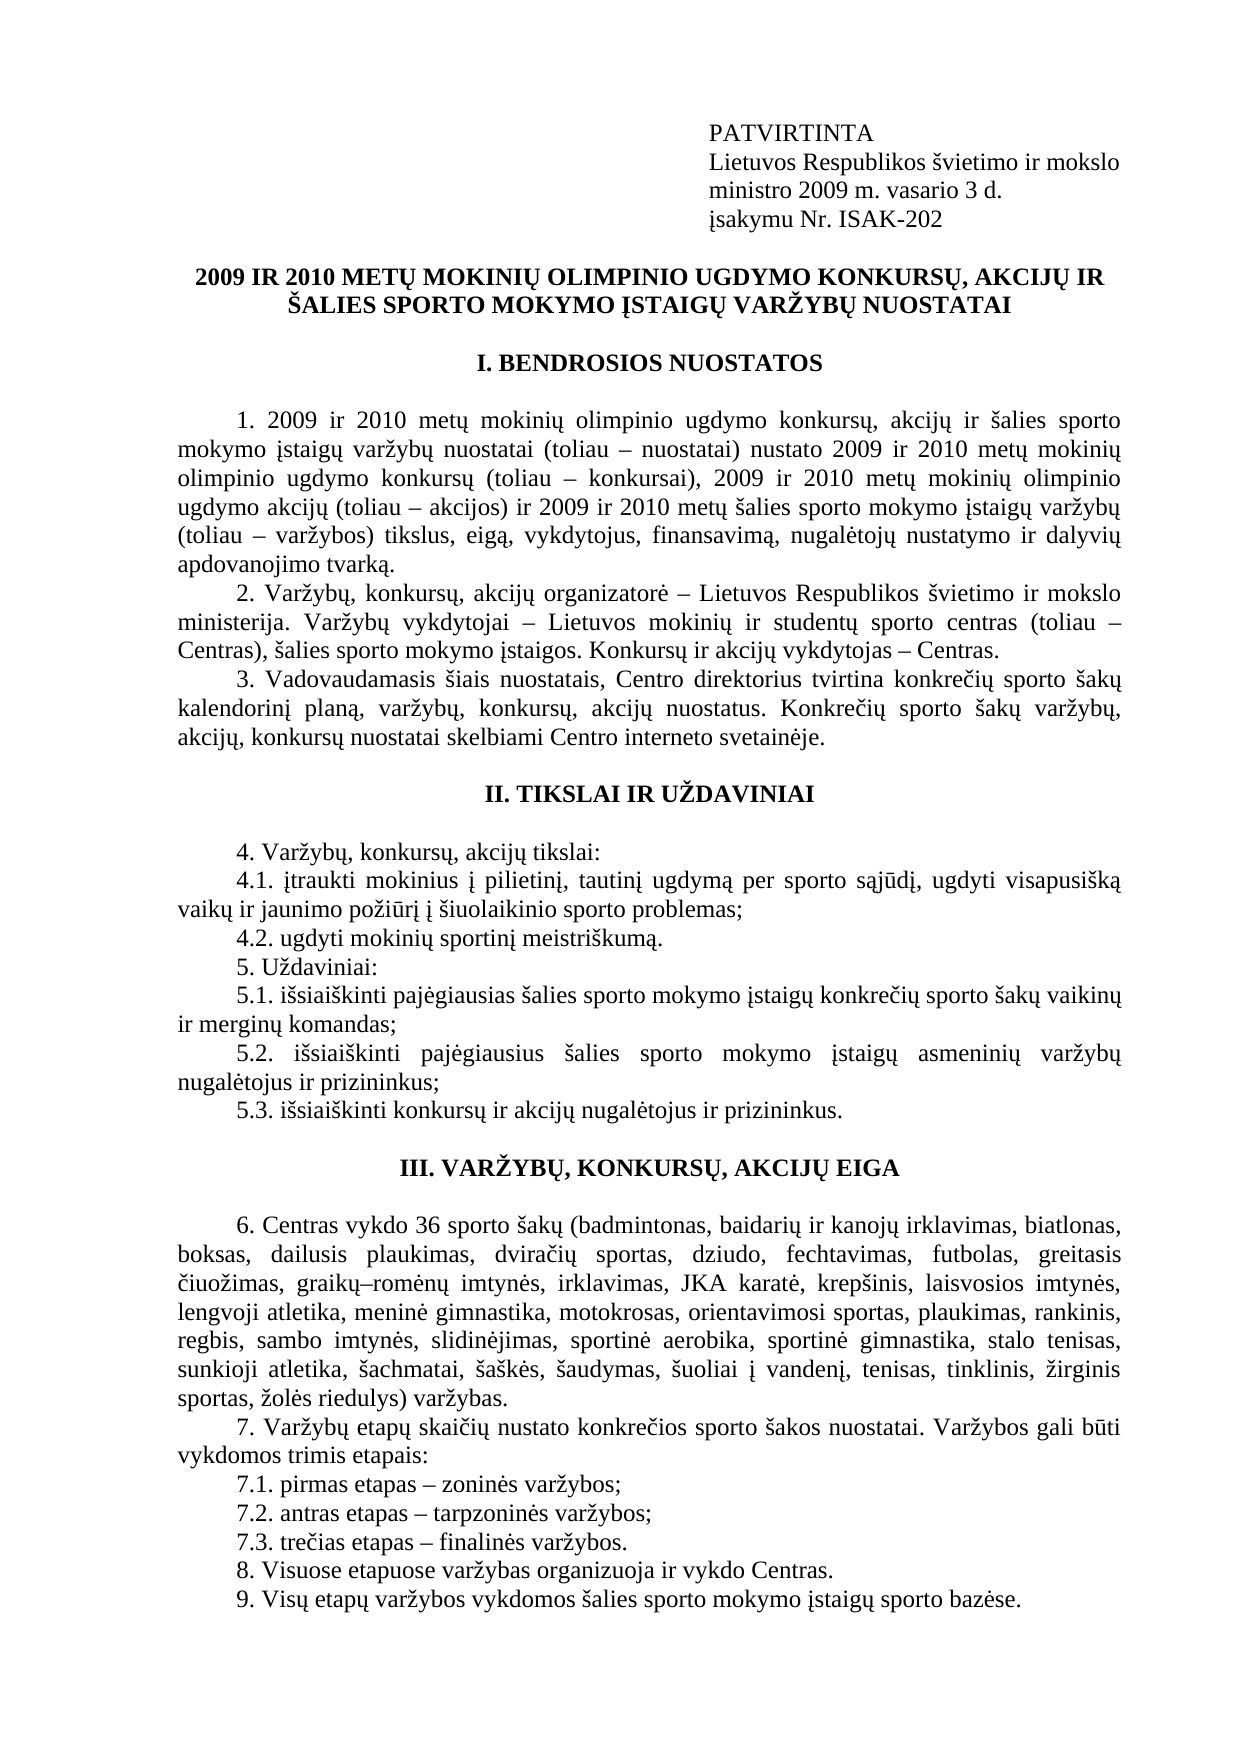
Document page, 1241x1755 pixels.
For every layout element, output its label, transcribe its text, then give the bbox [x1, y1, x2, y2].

text 7. Varžybų etapų skaičių nustato konkrečios sporto šakos nuostatai. Varžybos gali būti vykdomos trimis etapais: [177, 1412, 1122, 1469]
text įsakymu Nr. ISAK-202 [177, 204, 1122, 233]
text 4.1. įtraukti mokinius į pilietinį, tautinį ugdymą per sporto sąjūdį, ugdyti visapusišką vaikų ir jaunimo požiūrį į šiuolaikinio sporto problemas; [177, 866, 1122, 923]
text PATVIRTINTA [177, 118, 1122, 147]
text I. BENDROSIOS NUOSTATOS [177, 348, 1122, 377]
text 4. Varžybų, konkursų, akcijų tikslai: [177, 837, 1122, 866]
text 9. Visų etapų varžybos vykdomos šalies sporto mokymo įstaigų sporto bazėse. [177, 1584, 1122, 1613]
text 7.2. antras etapas – tarpzoninės varžybos; [177, 1498, 1122, 1527]
text 5.2. išsiaiškinti pajėgiausius šalies sporto mokymo įstaigų asmeninių varžybų nugalėtojus ir prizininkus; [177, 1038, 1122, 1096]
text 7.1. pirmas etapas – zoninės varžybos; [177, 1469, 1122, 1498]
text 7.3. trečias etapas – finalinės varžybos. [177, 1527, 1122, 1556]
text ministro 2009 m. vasario 3 d. [177, 176, 1122, 204]
text II. TIKSLAI IR UŽDAVINIAI [177, 779, 1122, 808]
text III. VARŽYBŲ, KONKURSŲ, AKCIJŲ EIGA [177, 1153, 1122, 1182]
text 5. Uždaviniai: [177, 952, 1122, 981]
text 2. Varžybų, konkursų, akcijų organizatorė – Lietuvos Respublikos švietimo ir mokslo ministerija. Varžybų vykdytojai – Lietuvos mokinių ir studentų sporto centras (toliau – Centras), šalies sporto mokymo įstaigos. Konkursų ir akcijų vykdytojas – Centras. [177, 578, 1122, 664]
text 6. Centras vykdo 36 sporto šakų (badmintonas, baidarių ir kanojų irklavimas, biatlonas, boksas, dailusis plaukimas, dviračių sportas, dziudo, fechtavimas, futbolas, greitasis čiuožimas, graikų–romėnų imtynės, irklavimas, JKA karatė, krepšinis, laisvosios imtynės, lengvoji atletika, meninė gimnastika, motokrosas, orientavimosi sportas, plaukimas, rankinis, regbis, sambo imtynės, slidinėjimas, sportinė aerobika, sportinė gimnastika, stalo tenisas, sunkioji atletika, šachmatai, šaškės, šaudymas, šuoliai į vandenį, tenisas, tinklinis, žirginis sportas, žolės riedulys) varžybas. [177, 1211, 1122, 1412]
text 2009 IR 2010 METŲ MOKINIŲ OLIMPINIO UGDYMO KONKURSŲ, AKCIJŲ IR ŠALIES SPORTO MOKYMO ĮSTAIGŲ VARŽYBŲ NUOSTATAI [177, 262, 1122, 319]
text 1. 2009 ir 2010 metų mokinių olimpinio ugdymo konkursų, akcijų ir šalies sporto mokymo įstaigų varžybų nuostatai (toliau – nuostatai) nustato 2009 ir 2010 metų mokinių olimpinio ugdymo konkursų (toliau – konkursai), 2009 ir 2010 metų mokinių olimpinio ugdymo akcijų (toliau – akcijos) ir 2009 ir 2010 metų šalies sporto mokymo įstaigų varžybų (toliau – varžybos) tikslus, eigą, vykdytojus, finansavimą, nugalėtojų nustatymo ir dalyvių apdovanojimo tvarką. [177, 406, 1122, 578]
text 5.1. išsiaiškinti pajėgiausias šalies sporto mokymo įstaigų konkrečių sporto šakų vaikinų ir merginų komandas; [177, 981, 1122, 1038]
text 8. Visuose etapuose varžybas organizuoja ir vykdo Centras. [177, 1556, 1122, 1584]
text Lietuvos Respublikos švietimo ir mokslo [177, 147, 1122, 176]
text 4.2. ugdyti mokinių sportinį meistriškumą. [177, 923, 1122, 952]
text 3. Vadovaudamasis šiais nuostatais, Centro direktorius tvirtina konkrečių sporto šakų kalendorinį planą, varžybų, konkursų, akcijų nuostatus. Konkrečių sporto šakų varžybų, akcijų, konkursų nuostatai skelbiami Centro interneto svetainėje. [177, 664, 1122, 751]
text 5.3. išsiaiškinti konkursų ir akcijų nugalėtojus ir prizininkus. [177, 1096, 1122, 1124]
